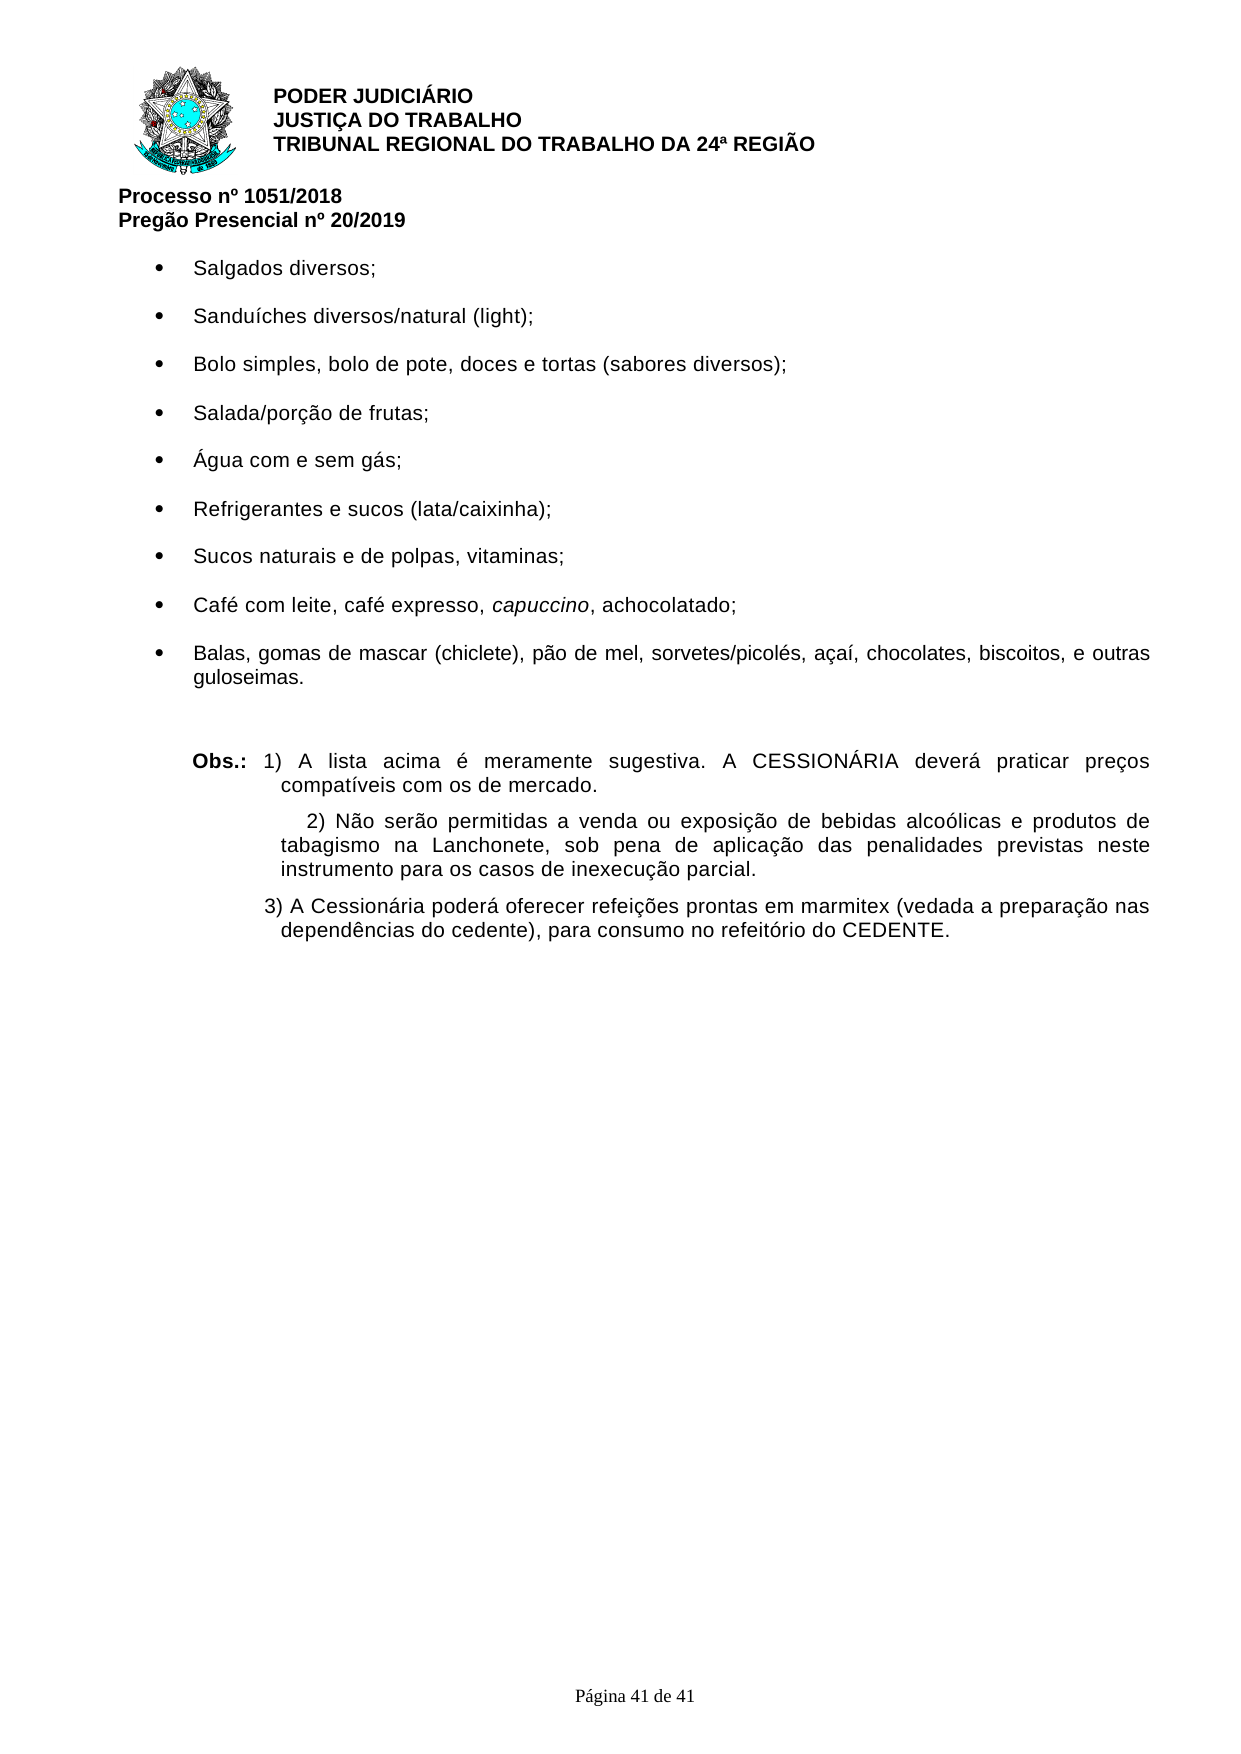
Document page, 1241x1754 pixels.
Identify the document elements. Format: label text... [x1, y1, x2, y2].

list Balas, gomas de mascar (chiclete), pão de mel, sorvetes/picolés, açaí, chocolates, biscoitos, e outras guloseimas. [156, 640, 1152, 688]
list Bolo simples, bolo de pote, doces e tortas (sabores diversos); [156, 352, 1152, 376]
picture [133, 66, 238, 175]
text 3) A Cessionária poderá oferecer refeições prontas em marmitex (vedada a preparação nas dependências do cedente), para consumo no refeitório do CEDENTE. [192, 894, 1152, 942]
text 2) Não serão permitidas a venda ou exposição de bebidas alcoólicas e produtos de tabagismo na Lanchonete, sob pena de aplicação das penalidades previstas neste instrumento para os casos de inexecução parcial. [192, 809, 1152, 881]
list Refrigerantes e sucos (lata/caixinha); [156, 496, 1152, 520]
list Água com e sem gás; [156, 448, 1152, 472]
list Sucos naturais e de polpas, vitaminas; [156, 544, 1152, 568]
list Salgados diversos; [156, 256, 1152, 280]
text Obs.: 1) A lista acima é meramente sugestiva. A CESSIONÁRIA deverá praticar preços compatíveis com os de mercado. [192, 749, 1152, 797]
list Sanduíches diversos/natural (light); [156, 304, 1152, 328]
list Salada/porção de frutas; [156, 400, 1152, 424]
list Café com leite, café expresso, capuccino, achocolatado; [156, 592, 1152, 616]
